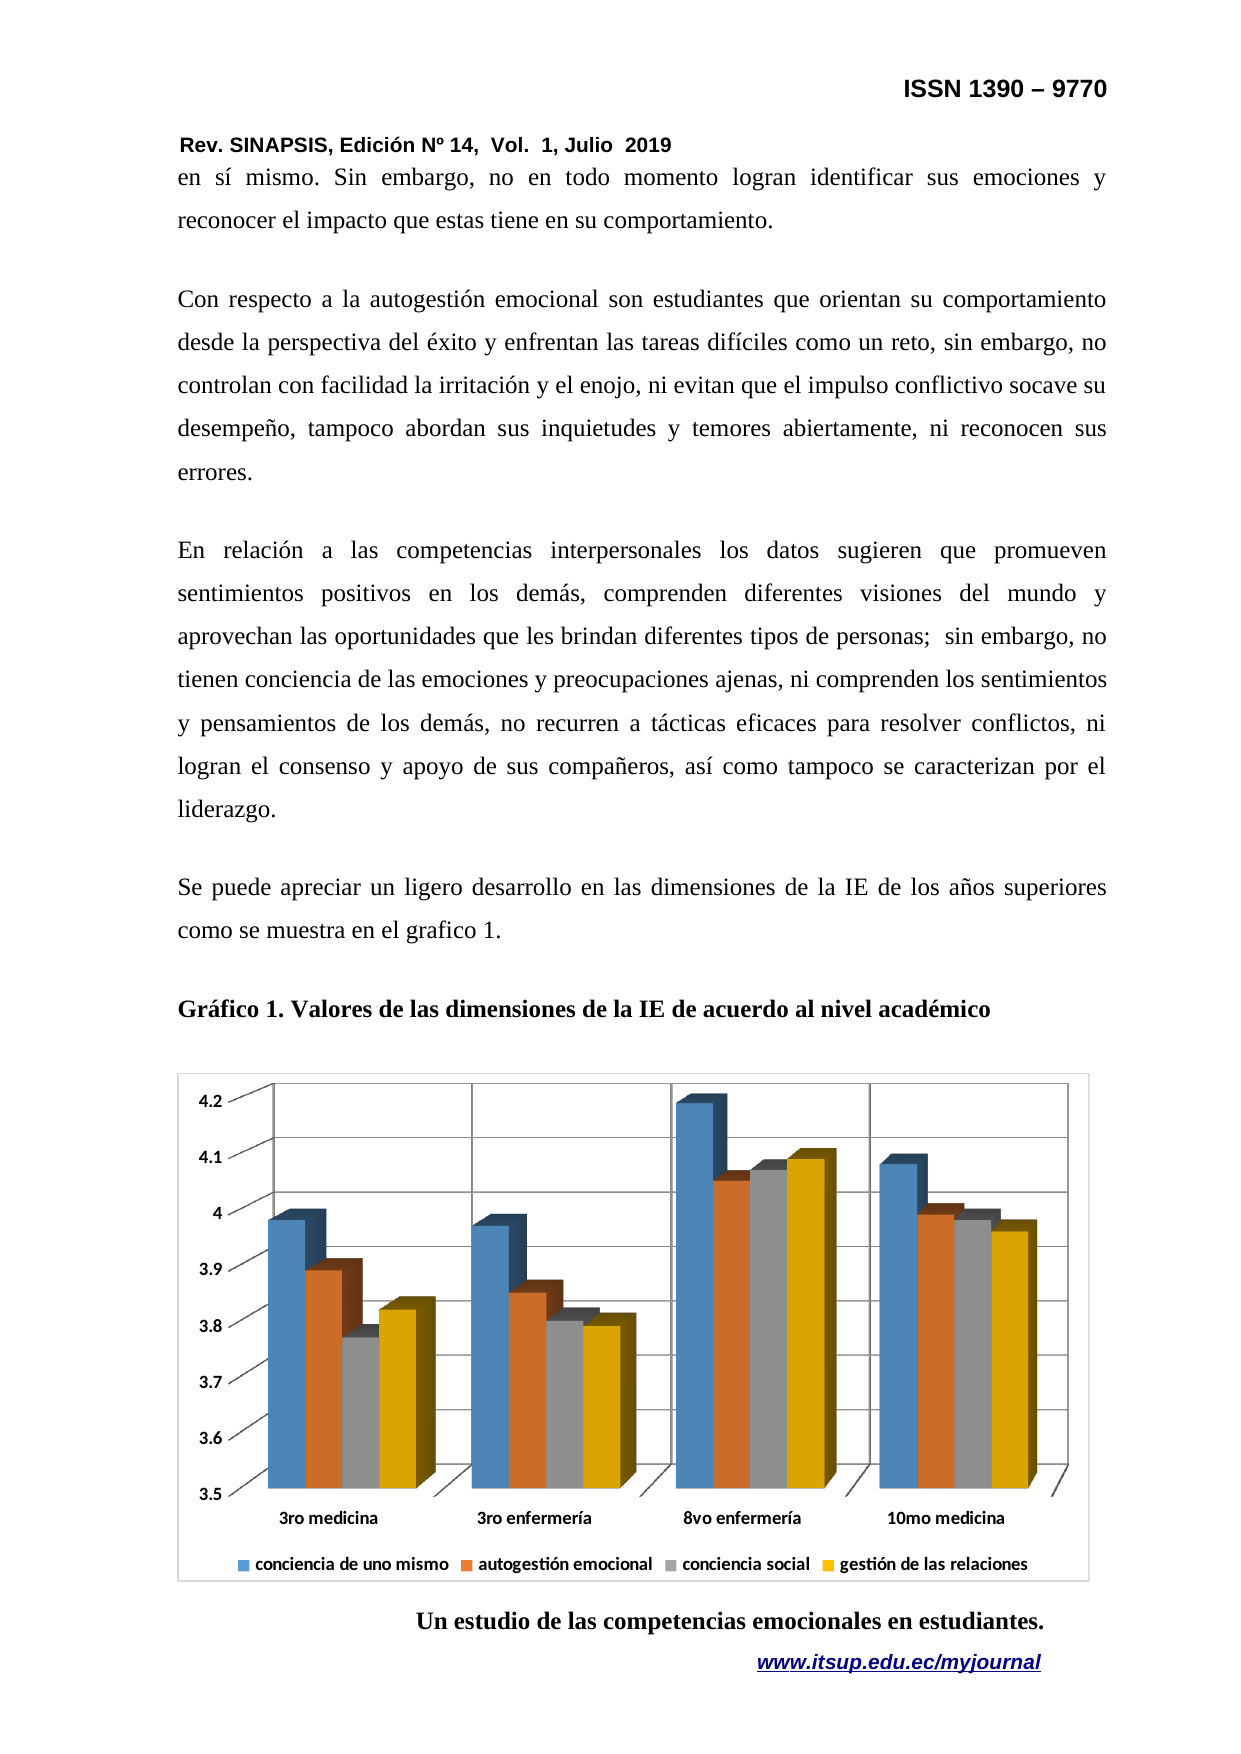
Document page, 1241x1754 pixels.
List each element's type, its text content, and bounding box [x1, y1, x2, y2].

text en sí mismo. Sin embargo, no en todo momento logran identificar sus emociones y reconocer el impacto que estas tiene en su comportamiento. [177, 162, 1107, 234]
text Se puede apreciar un ligero desarrollo en las dimensiones de la IE de los años superiores como se muestra en el grafico 1. [177, 872, 1107, 944]
text Con respecto a la autogestión emocional son estudiantes que orientan su comportamiento desde la perspectiva del éxito y enfrentan las tareas difíciles como un reto, sin embargo, no controlan con facilidad la irritación y el enojo, ni evitan que el impulso conflictivo socave su desempeño, tampoco abordan sus inquietudes y temores abiertamente, ni reconocen sus errores. [177, 284, 1107, 485]
text En relación a las competencias interpersonales los datos sugieren que promueven sentimientos positivos en los demás, comprenden diferentes visiones del mundo y aprovechan las oportunidades que les brindan diferentes tipos de personas; sin embargo, no tienen conciencia de las emociones y preocupaciones ajenas, ni comprenden los sentimientos y pensamientos de los demás, no recurren a tácticas eficaces para resolver conflictos, ni logran el consenso y apoyo de sus compañeros, así como tampoco se caracterizan por el liderazgo. [177, 535, 1107, 823]
text Gráfico 1. Valores de las dimensiones de la IE de acuerdo al nivel académico [177, 994, 1107, 1023]
